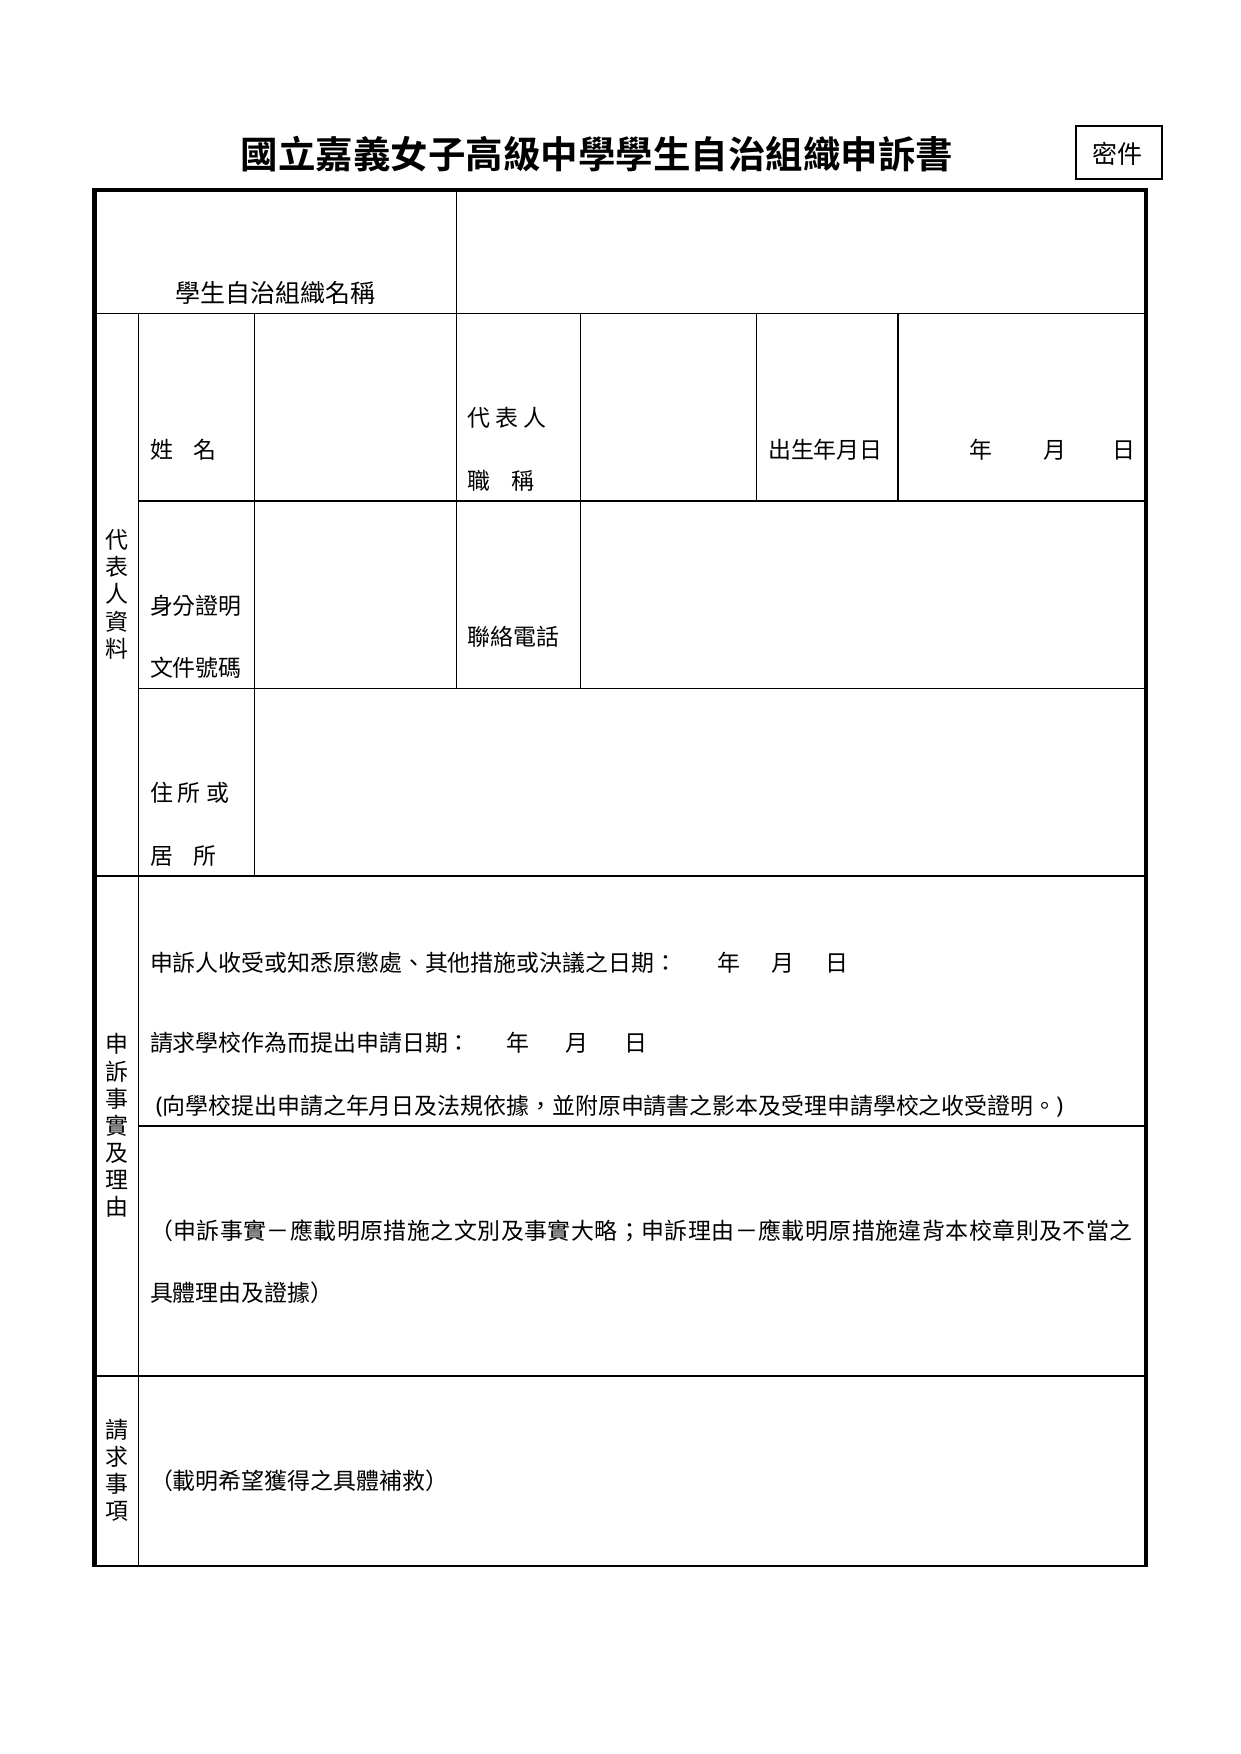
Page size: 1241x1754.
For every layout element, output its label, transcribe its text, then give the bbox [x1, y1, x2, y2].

text [1077, 127, 1161, 178]
table_cell [255, 314, 456, 500]
table_cell 身分證明 文件號碼 [139, 502, 254, 688]
table_cell 申訴人收受或知悉原懲處、其他措施或決議之日期： 年 月 日 請求學校作為而提出申請日期： 年 月 日 (向學校提出申請之年月日及法規依據，並附原申請書之影本及受理申請學校之收受證明。) [139, 877, 1144, 1125]
table_cell 代表人資料 [97, 314, 138, 875]
table_header 學生自治組織名稱 [97, 192, 456, 313]
table_header [457, 192, 1144, 313]
table_cell 住 所 或 居 所 [139, 689, 254, 875]
table_cell 申訴事實及理由 [97, 877, 138, 1375]
table_cell 年 月 日 [899, 314, 1144, 500]
table_cell 出生年月日 [757, 314, 897, 500]
table_cell [581, 502, 1144, 688]
table_cell [255, 502, 456, 688]
table_cell 代 表 人 職 稱 [457, 314, 580, 500]
table_cell （申訴事實－應載明原措施之文別及事實大略；申訴理由－應載明原措施違背本校章則及不當之具體理由及證據） [139, 1127, 1144, 1375]
table_cell 姓 名 [139, 314, 254, 500]
text 國立嘉義女子高級中學學生自治組織申訴書 [118, 125, 1075, 179]
table_cell （載明希望獲得之具體補救） [139, 1377, 1144, 1565]
table_cell 聯絡電話 [457, 502, 580, 688]
table_cell [581, 314, 756, 500]
table_cell 請求事項 [97, 1377, 138, 1565]
table_cell [255, 689, 1144, 875]
text 密件 [1092, 134, 1146, 170]
